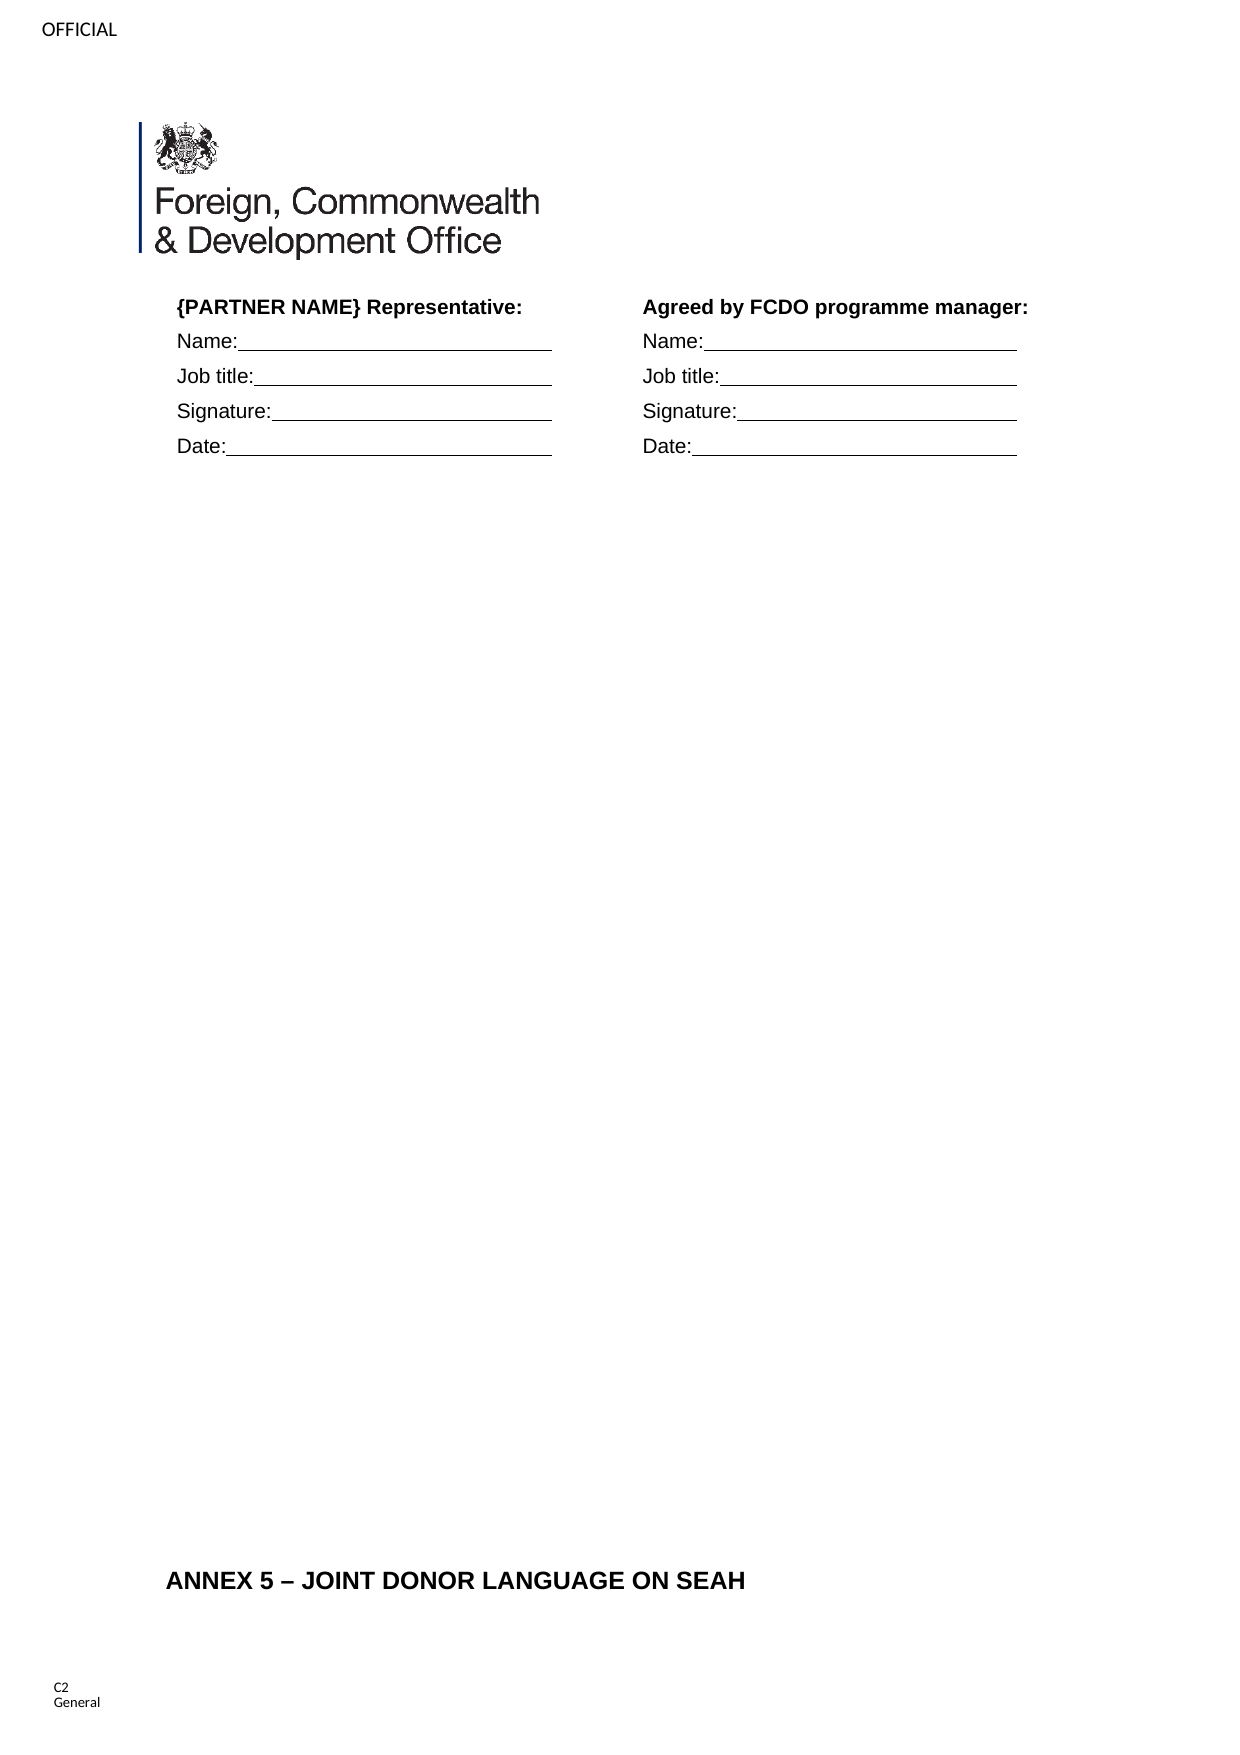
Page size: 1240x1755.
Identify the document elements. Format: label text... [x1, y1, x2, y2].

table_header Agreed by FCDO programme manager: Name: Job title: Signature: Date: [631, 295, 1107, 458]
picture [138, 122, 541, 260]
subtitle ANNEX 5 – JOINT DONOR LANGUAGE ON SEAH [165, 1567, 1074, 1595]
table_header {PARTNER NAME} Representative: Name: Job title: Signature: Date: [165, 295, 631, 458]
